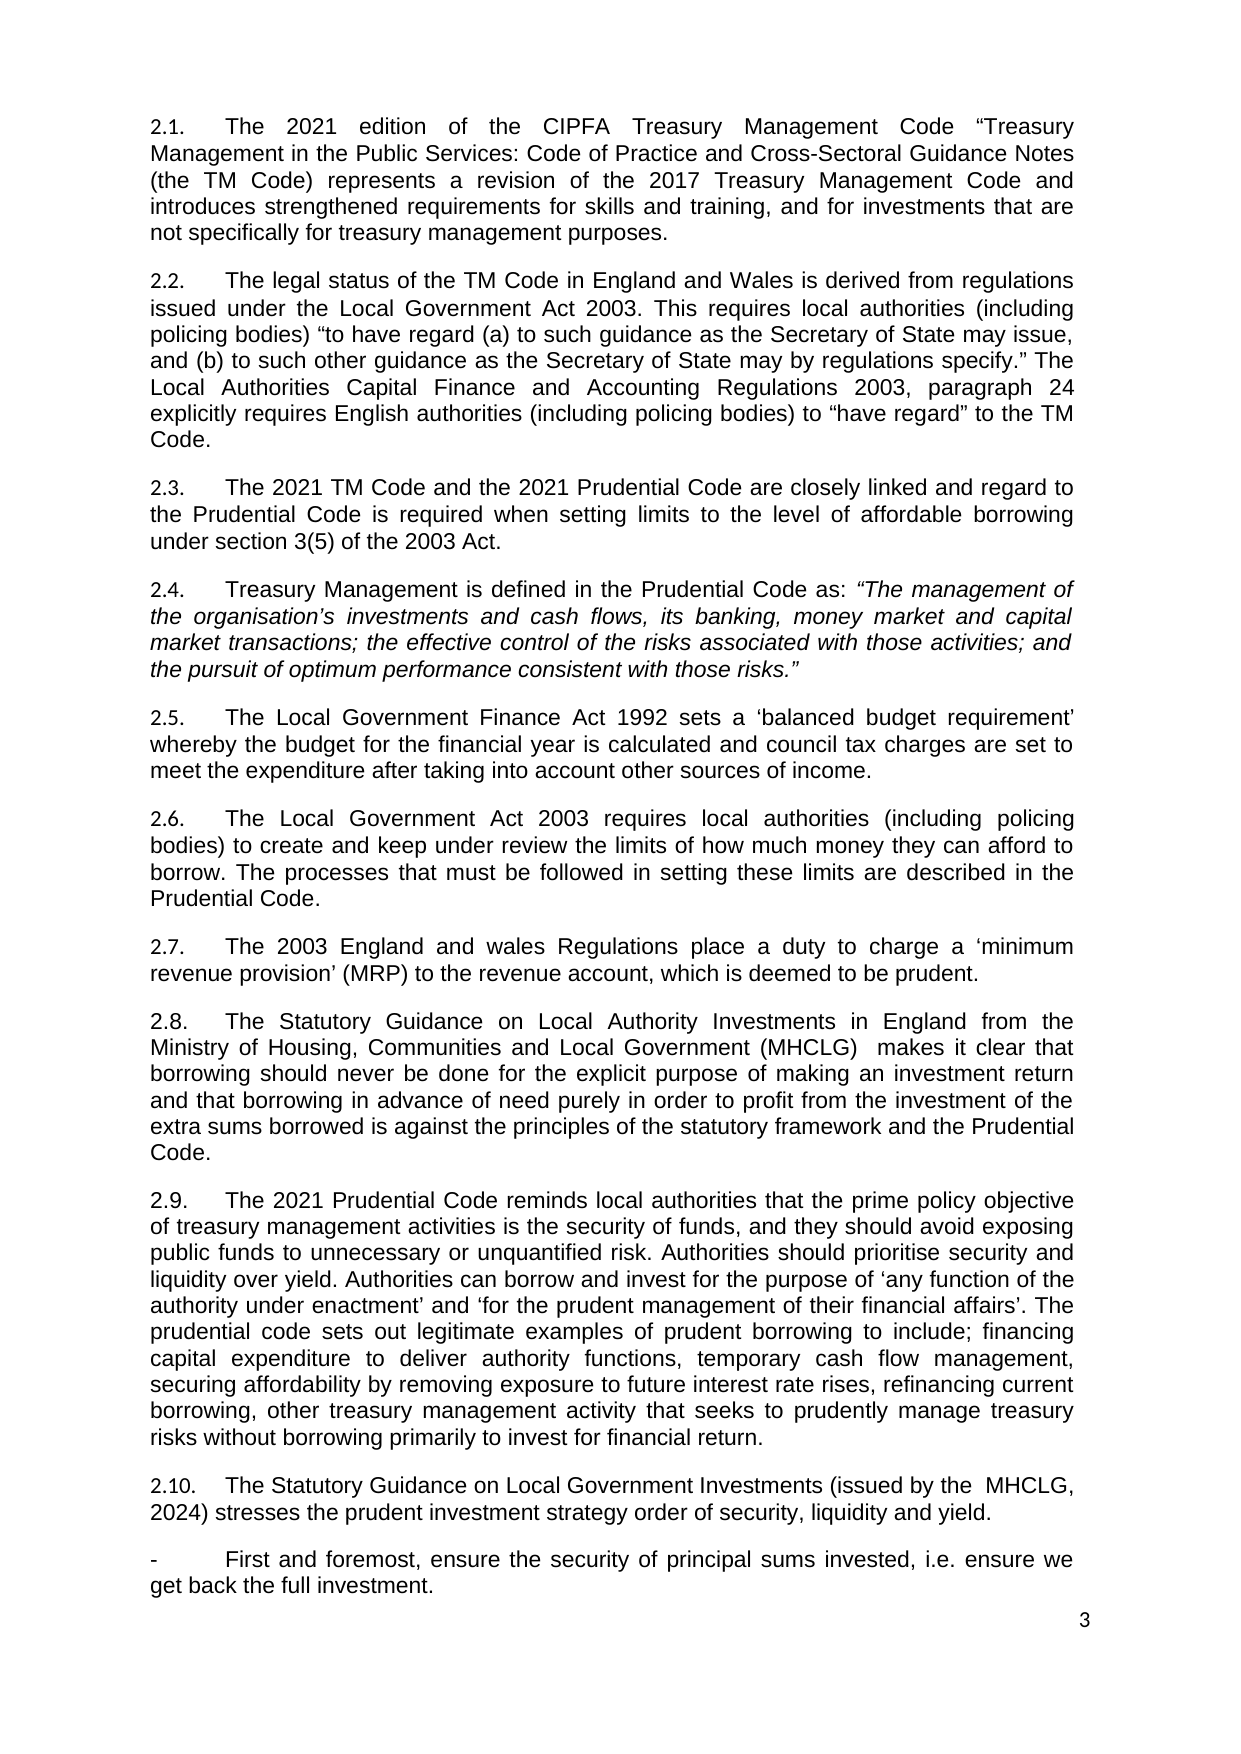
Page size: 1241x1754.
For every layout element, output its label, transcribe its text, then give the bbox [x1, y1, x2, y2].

list First and foremost, ensure the security of principal sums invested, i.e. ensure we get back the full investment. [150, 1546, 1075, 1599]
list The 2003 England and wales Regulations place a duty to charge a ‘minimum revenue provision’ (MRP) to the revenue account, which is deemed to be prudent. [150, 932, 1075, 987]
list The legal status of the TM Code in England and Wales is derived from regulations issued under the Local Government Act 2003. This requires local authorities (including policing bodies) “to have regard (a) to such guidance as the Secretary of State may issue, and (b) to such other guidance as the Secretary of State may by regulations specify.” The Local Authorities Capital Finance and Accounting Regulations 2003, paragraph 24 explicitly requires English authorities (including policing bodies) to “have regard” to the TM Code. [150, 266, 1075, 453]
list Treasury Management is defined in the Prudential Code as: “The management of the organisation’s investments and cash flows, its banking, money market and capital market transactions; the effective control of the risks associated with those activities; and the pursuit of optimum performance consistent with those risks.” [150, 575, 1075, 682]
list The 2021 edition of the CIPFA Treasury Management Code “Treasury Management in the Public Services: Code of Practice and Cross-Sectoral Guidance Notes (the TM Code) represents a revision of the 2017 Treasury Management Code and introduces strengthened requirements for skills and training, and for investments that are not specifically for treasury management purposes. [150, 112, 1075, 246]
list The Local Government Act 2003 requires local authorities (including policing bodies) to create and keep under review the limits of how much money they can afford to borrow. The processes that must be followed in setting these limits are described in the Prudential Code. [150, 804, 1075, 912]
list The Statutory Guidance on Local Government Investments (issued by the MHCLG, 2024) stresses the prudent investment strategy order of security, liquidity and yield. [150, 1471, 1075, 1525]
list The Statutory Guidance on Local Authority Investments in England from the Ministry of Housing, Communities and Local Government (MHCLG) makes it clear that borrowing should never be done for the explicit purpose of making an investment return and that borrowing in advance of need purely in order to profit from the investment of the extra sums borrowed is against the principles of the statutory framework and the Prudential Code. [150, 1008, 1075, 1166]
list The 2021 Prudential Code reminds local authorities that the prime policy objective of treasury management activities is the security of funds, and they should avoid exposing public funds to unnecessary or unquantified risk. Authorities should prioritise security and liquidity over yield. Authorities can borrow and invest for the purpose of ‘any function of the authority under enactment’ and ‘for the prudent management of their financial affairs’. The prudential code sets out legitimate examples of prudent borrowing to include; financing capital expenditure to deliver authority functions, temporary cash flow management, securing affordability by removing exposure to future interest rate rises, refinancing current borrowing, other treasury management activity that seeks to prudently manage treasury risks without borrowing primarily to invest for financial return. [150, 1187, 1075, 1450]
list The Local Government Finance Act 1992 sets a ‘balanced budget requirement’ whereby the budget for the financial year is calculated and council tax charges are set to meet the expenditure after taking into account other sources of income. [150, 703, 1075, 784]
list The 2021 TM Code and the 2021 Prudential Code are closely linked and regard to the Prudential Code is required when setting limits to the level of affordable borrowing under section 3(5) of the 2003 Act. [150, 473, 1075, 554]
